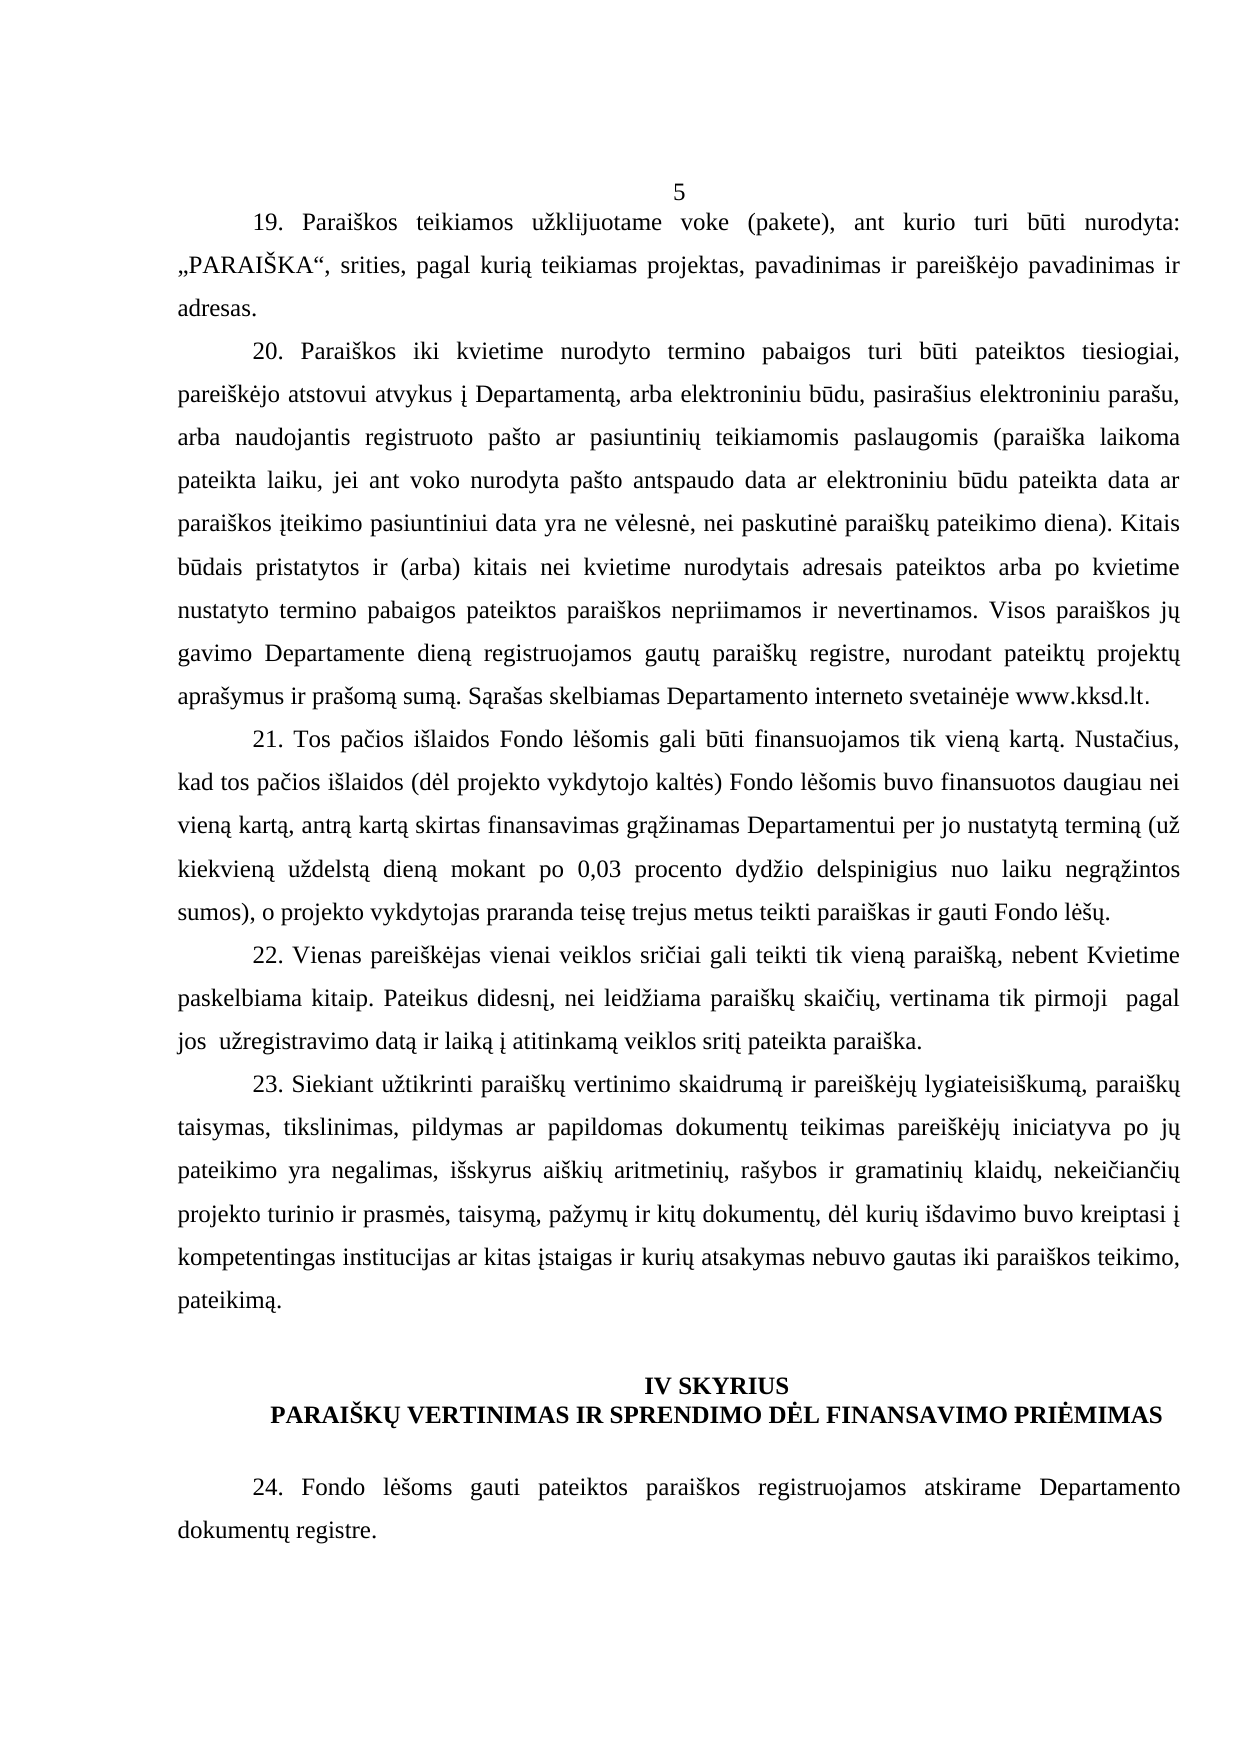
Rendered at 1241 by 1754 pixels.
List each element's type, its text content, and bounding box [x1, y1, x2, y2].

text 23. Siekiant užtikrinti paraiškų vertinimo skaidrumą ir pareiškėjų lygiateisiškumą, paraiškų taisymas, tikslinimas, pildymas ar papildomas dokumentų teikimas pareiškėjų iniciatyva po jų pateikimo yra negalimas, išskyrus aiškių aritmetinių, rašybos ir gramatinių klaidų, nekeičiančių projekto turinio ir prasmės, taisymą, pažymų ir kitų dokumentų, dėl kurių išdavimo buvo kreiptasi į kompetentingas institucijas ar kitas įstaigas ir kurių atsakymas nebuvo gautas iki paraiškos teikimo, pateikimą. [177, 1069, 1181, 1314]
text 19. Paraiškos teikiamos užklijuotame voke (pakete), ant kurio turi būti nurodyta: „PARAIŠKA“, srities, pagal kurią teikiamas projektas, pavadinimas ir pareiškėjo pavadinimas ir adresas. [177, 207, 1181, 322]
text IV SKYRIUS [177, 1371, 1181, 1400]
text 24. Fondo lėšoms gauti pateiktos paraiškos registruojamos atskirame Departamento dokumentų registre. [177, 1472, 1181, 1544]
text 22. Vienas pareiškėjas vienai veiklos sričiai gali teikti tik vieną paraišką, nebent Kvietime paskelbiama kitaip. Pateikus didesnį, nei leidžiama paraiškų skaičių, vertinama tik pirmoji pagal jos užregistravimo datą ir laiką į atitinkamą veiklos sritį pateikta paraiška. [177, 940, 1181, 1055]
text PARAIŠKŲ VERTINIMAS IR SPRENDIMO DĖL FINANSAVIMO PRIĖMIMAS [177, 1400, 1181, 1429]
text 20. Paraiškos iki kvietime nurodyto termino pabaigos turi būti pateiktos tiesiogiai, pareiškėjo atstovui atvykus į Departamentą, arba elektroniniu būdu, pasirašius elektroniniu parašu, arba naudojantis registruoto pašto ar pasiuntinių teikiamomis paslaugomis (paraiška laikoma pateikta laiku, jei ant voko nurodyta pašto antspaudo data ar elektroniniu būdu pateikta data ar paraiškos įteikimo pasiuntiniui data yra ne vėlesnė, nei paskutinė paraiškų pateikimo diena). Kitais būdais pristatytos ir (arba) kitais nei kvietime nurodytais adresais pateiktos arba po kvietime nustatyto termino pabaigos pateiktos paraiškos nepriimamos ir nevertinamos. Visos paraiškos jų gavimo Departamente dieną registruojamos gautų paraiškų registre, nurodant pateiktų projektų aprašymus ir prašomą sumą. Sąrašas skelbiamas Departamento interneto svetainėje www.kksd.lt. [177, 336, 1181, 710]
text 21. Tos pačios išlaidos Fondo lėšomis gali būti finansuojamos tik vieną kartą. Nustačius, kad tos pačios išlaidos (dėl projekto vykdytojo kaltės) Fondo lėšomis buvo finansuotos daugiau nei vieną kartą, antrą kartą skirtas finansavimas grąžinamas Departamentui per jo nustatytą terminą (už kiekvieną uždelstą dieną mokant po 0,03 procento dydžio delspinigius nuo laiku negrąžintos sumos), o projekto vykdytojas praranda teisę trejus metus teikti paraiškas ir gauti Fondo lėšų. [177, 724, 1181, 926]
